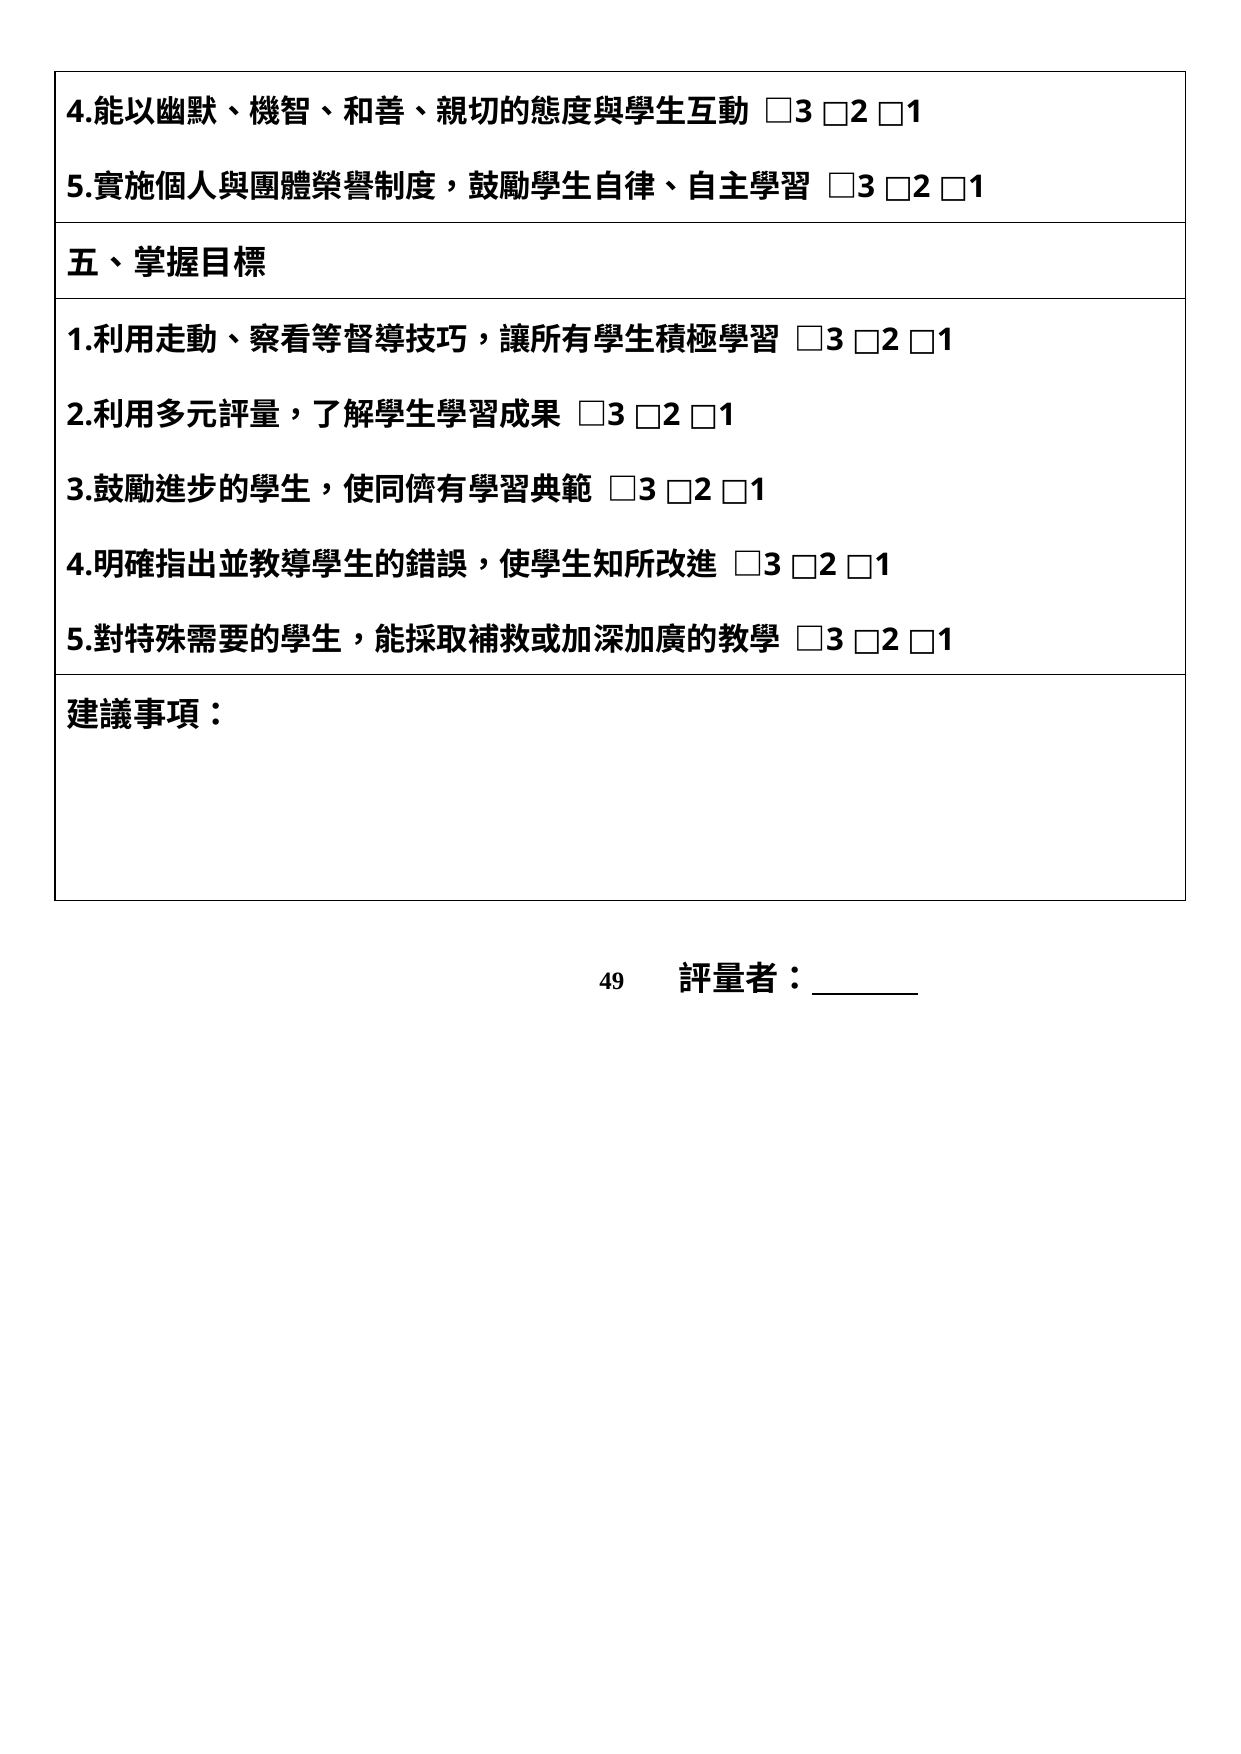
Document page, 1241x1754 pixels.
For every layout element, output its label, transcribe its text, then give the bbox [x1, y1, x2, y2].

table_cell 五、掌握目標 [56, 223, 1185, 298]
text 評量者： [59, 938, 1181, 1013]
text 49 [599, 967, 644, 995]
table_cell 4.能以幽默、機智、和善、親切的態度與學生互動 □3 □2 □1 5.實施個人與團體榮譽制度，鼓勵學生自律、自主學習 □3 □2 □1 [56, 72, 1185, 222]
table_cell 1.利用走動、察看等督導技巧，讓所有學生積極學習 □3 □2 □1 2.利用多元評量，了解學生學習成果 □3 □2 □1 3.鼓勵進步的學生，使同儕有學習典範 □3 □2 □1 4.明確指出並教導學生的錯誤，使學生知所改進 □3 □2 □1 5.對特殊需要的學生，能採取補救或加深加廣的教學 □3 □2 □1 [56, 299, 1185, 674]
table_cell 建議事項： [56, 675, 1185, 900]
